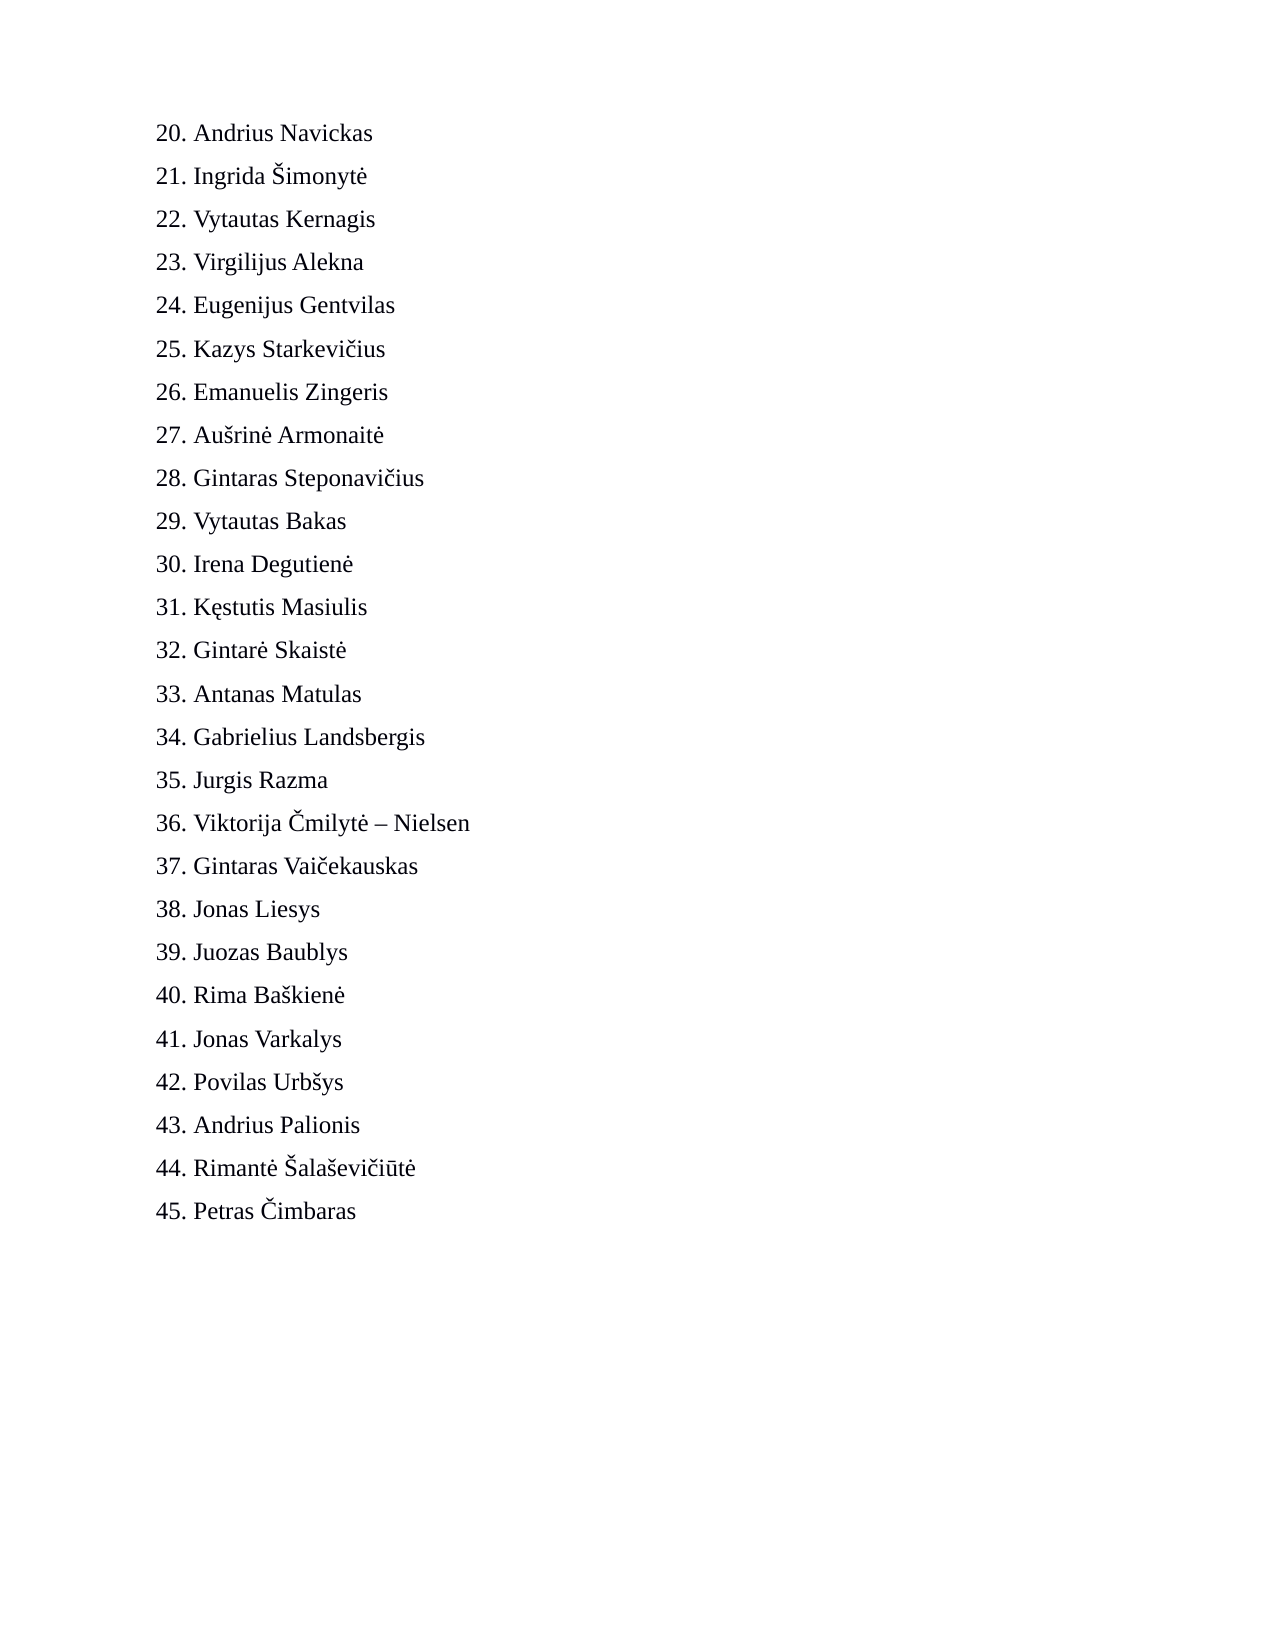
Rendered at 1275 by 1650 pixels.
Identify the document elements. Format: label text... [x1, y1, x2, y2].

text 41. Jonas Varkalys [156, 1024, 1157, 1052]
text 45. Petras Čimbaras [156, 1196, 1157, 1225]
text 43. Andrius Palionis [156, 1110, 1157, 1139]
text 24. Eugenijus Gentvilas [156, 291, 1157, 319]
text 21. Ingrida Šimonytė [156, 161, 1157, 190]
text 31. Kęstutis Masiulis [156, 592, 1157, 621]
text 35. Jurgis Razma [156, 765, 1157, 794]
text 36. Viktorija Čmilytė – Nielsen [156, 808, 1157, 837]
text 28. Gintaras Steponavičius [156, 463, 1157, 492]
text 44. Rimantė Šalaševičiūtė [156, 1153, 1157, 1182]
text 30. Irena Degutienė [156, 549, 1157, 578]
text 27. Aušrinė Armonaitė [156, 420, 1157, 449]
text 25. Kazys Starkevičius [156, 334, 1157, 362]
text 29. Vytautas Bakas [156, 506, 1157, 535]
text 40. Rima Baškienė [156, 981, 1157, 1009]
text 37. Gintaras Vaičekauskas [156, 851, 1157, 880]
text 23. Virgilijus Alekna [156, 247, 1157, 276]
text 32. Gintarė Skaistė [156, 636, 1157, 664]
text 42. Povilas Urbšys [156, 1067, 1157, 1096]
text 34. Gabrielius Landsbergis [156, 722, 1157, 751]
text 33. Antanas Matulas [156, 679, 1157, 707]
text 39. Juozas Baublys [156, 937, 1157, 966]
text 38. Jonas Liesys [156, 894, 1157, 923]
text 22. Vytautas Kernagis [156, 204, 1157, 233]
text 26. Emanuelis Zingeris [156, 377, 1157, 406]
text 20. Andrius Navickas [156, 118, 1157, 147]
